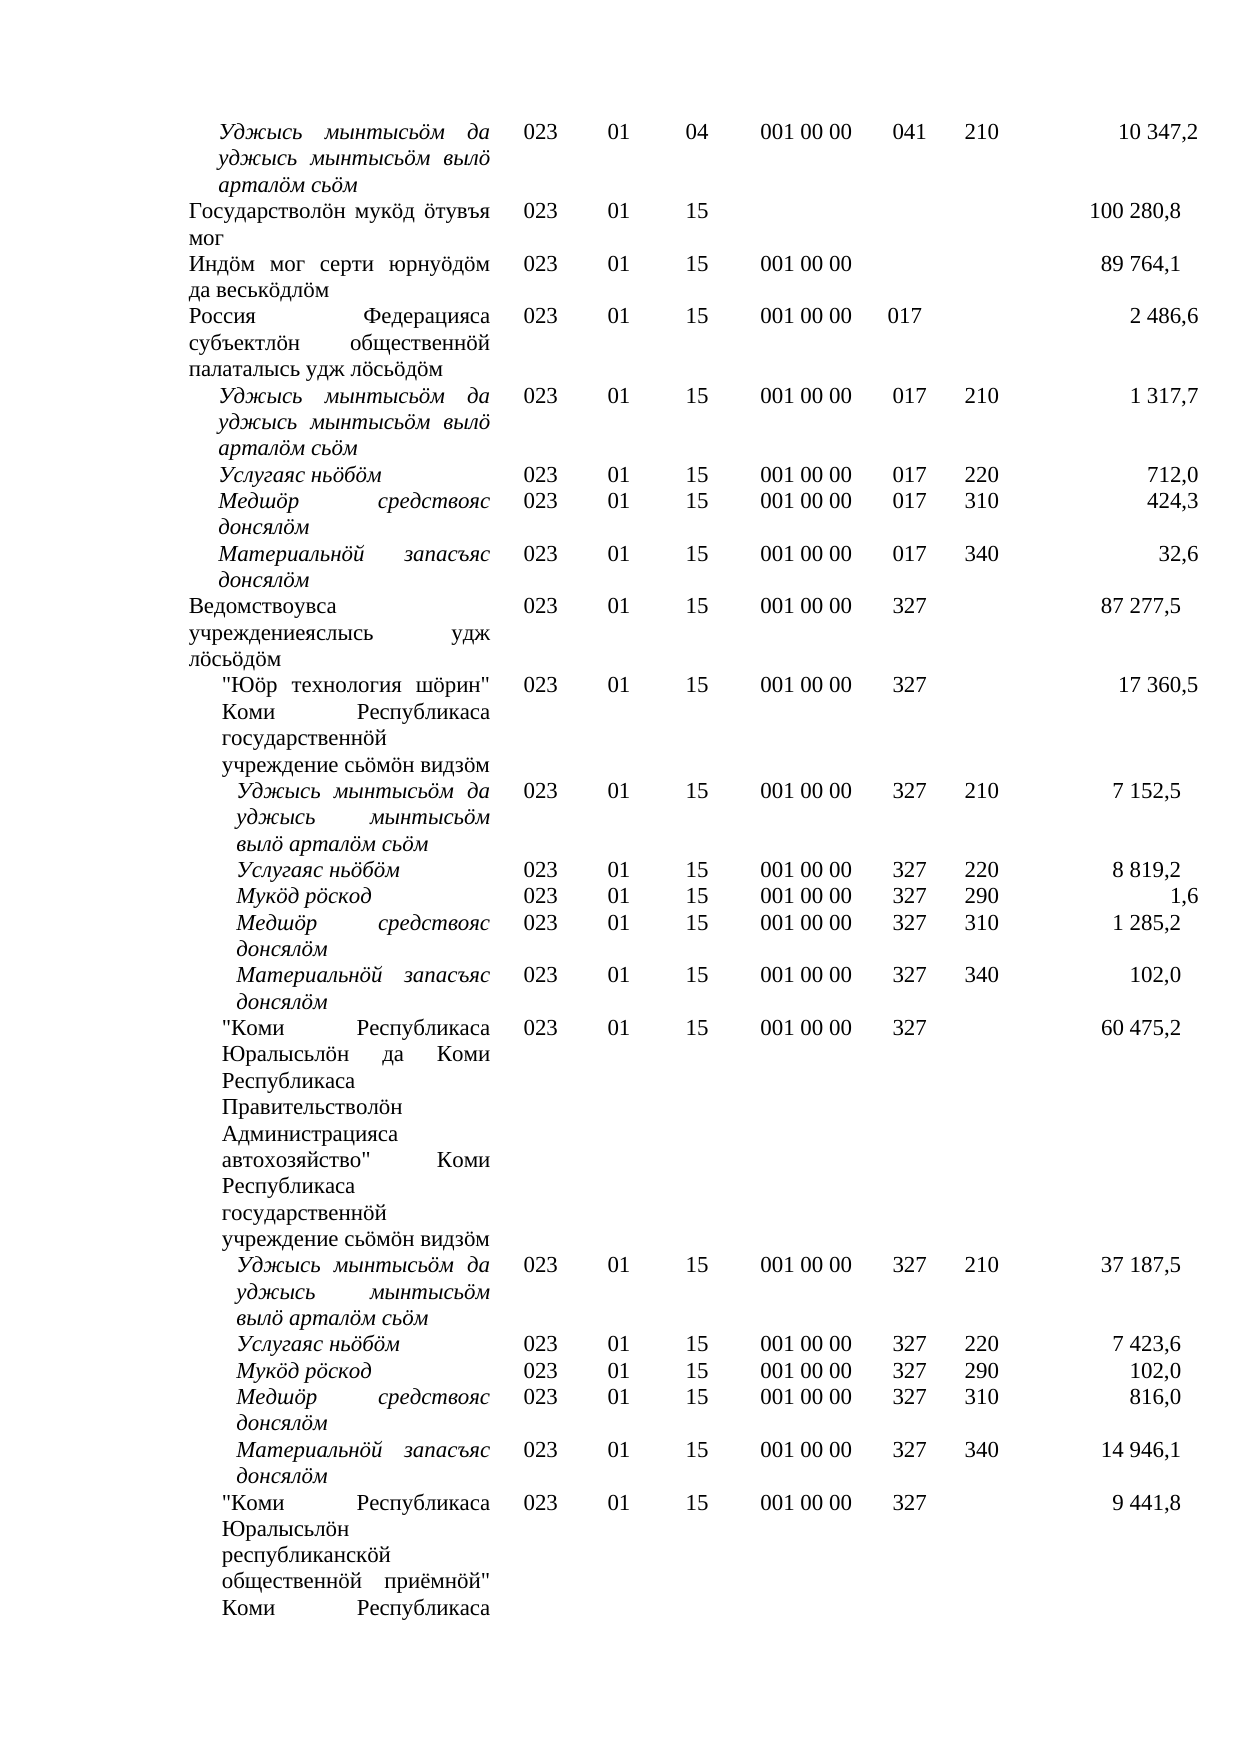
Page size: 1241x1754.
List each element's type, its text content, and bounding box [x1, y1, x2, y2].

table_cell 10 347,2 [1021, 118, 1209, 197]
table_cell Медшöр средствояс донсялöм [177, 487, 501, 540]
table_cell 001 00 00 [736, 883, 876, 909]
table_cell 220 [943, 856, 1021, 882]
table_cell 001 00 00 [736, 909, 876, 961]
table_cell 001 00 00 [736, 593, 876, 672]
table_cell 15 [658, 303, 736, 382]
table_cell 041 [876, 118, 942, 197]
table_cell Материальнöй запасъяс донсялöм [177, 540, 501, 592]
table_cell 290 [943, 883, 1021, 909]
table_cell 001 00 00 [736, 303, 876, 382]
table_cell 01 [580, 1251, 658, 1330]
table_cell 01 [580, 540, 658, 592]
table_cell 15 [658, 1357, 736, 1383]
table_cell 023 [501, 909, 579, 961]
table_cell 15 [658, 593, 736, 672]
table_cell 023 [501, 382, 579, 461]
table_cell 023 [501, 540, 579, 592]
table_cell 023 [501, 250, 579, 303]
table_cell 023 [501, 883, 579, 909]
table_cell 001 00 00 [736, 1489, 876, 1620]
table_cell 7 423,6 [1021, 1330, 1209, 1357]
table_cell 023 [501, 1251, 579, 1330]
table_cell [943, 197, 1021, 250]
table_cell 001 00 00 [736, 461, 876, 487]
table_cell Медшöр средствояс донсялöм [177, 1383, 501, 1436]
table_cell 816,0 [1021, 1383, 1209, 1436]
table_cell 210 [943, 777, 1021, 856]
table_cell 340 [943, 540, 1021, 592]
table_cell 210 [943, 118, 1021, 197]
table_cell [876, 197, 942, 250]
table_cell 327 [876, 856, 942, 882]
table_cell 023 [501, 461, 579, 487]
table_cell 01 [580, 1436, 658, 1488]
table_cell 023 [501, 961, 579, 1014]
table_cell 712,0 [1021, 461, 1209, 487]
table_cell 023 [501, 593, 579, 672]
table_cell 017 [876, 540, 942, 592]
table_cell [943, 672, 1021, 777]
table_cell 15 [658, 487, 736, 540]
table_cell 9 441,8 [1021, 1489, 1209, 1620]
table_cell 327 [876, 909, 942, 961]
table_cell [943, 1489, 1021, 1620]
table_cell 15 [658, 777, 736, 856]
table_cell 023 [501, 1436, 579, 1488]
table_cell [943, 250, 1021, 303]
table_cell 023 [501, 1014, 579, 1251]
table_cell Мукöд рöскод [177, 1357, 501, 1383]
table_cell 01 [580, 883, 658, 909]
table_cell 01 [580, 461, 658, 487]
table_cell Уджысь мынтысьöм да уджысь мынтысьöм вылö арталöм сьöм [177, 382, 501, 461]
table_cell 15 [658, 1014, 736, 1251]
table_cell Услугаяс ньöбöм [177, 1330, 501, 1357]
table_cell 001 00 00 [736, 250, 876, 303]
table_cell 15 [658, 382, 736, 461]
table_cell 102,0 [1021, 961, 1209, 1014]
table_cell 340 [943, 1436, 1021, 1488]
table_cell 01 [580, 672, 658, 777]
table_cell 102,0 [1021, 1357, 1209, 1383]
table_cell 01 [580, 1357, 658, 1383]
table_cell Ведомствоувса учреждениеяслысь удж лöсьöдöм [177, 593, 501, 672]
table_cell 01 [580, 593, 658, 672]
table_cell "Коми Республикаса Юралысьлöн да Коми Республикаса Правительстволöн Администрацияса автохозяйство" Коми Республикаса государственнöй учреждение сьöмöн видзöм [177, 1014, 501, 1251]
table_cell 327 [876, 1014, 942, 1251]
table_cell [943, 1014, 1021, 1251]
table_cell 1 285,2 [1021, 909, 1209, 961]
table_cell 01 [580, 777, 658, 856]
table_cell 1 317,7 [1021, 382, 1209, 461]
table_cell "Коми Республикаса Юралысьлöн республиканскöй общественнöй приёмнöй" Коми Республикаса [177, 1489, 501, 1620]
table_cell 310 [943, 1383, 1021, 1436]
table_cell 220 [943, 461, 1021, 487]
table_cell 100 280,8 [1021, 197, 1209, 250]
table_cell 001 00 00 [736, 1330, 876, 1357]
table_cell 15 [658, 250, 736, 303]
table_cell 01 [580, 1489, 658, 1620]
table_cell 15 [658, 1383, 736, 1436]
table_cell 327 [876, 883, 942, 909]
table_cell 001 00 00 [736, 1251, 876, 1330]
table_cell 017 [876, 303, 942, 382]
table_cell 327 [876, 1436, 942, 1488]
table_cell 01 [580, 1330, 658, 1357]
table_cell 14 946,1 [1021, 1436, 1209, 1488]
table_cell 01 [580, 118, 658, 197]
table_cell 001 00 00 [736, 540, 876, 592]
table_cell 04 [658, 118, 736, 197]
table_cell 8 819,2 [1021, 856, 1209, 882]
table_cell 01 [580, 487, 658, 540]
table_cell 001 00 00 [736, 777, 876, 856]
table_cell 023 [501, 1489, 579, 1620]
table_cell 001 00 00 [736, 672, 876, 777]
table_cell 32,6 [1021, 540, 1209, 592]
table_cell [943, 593, 1021, 672]
table_cell 023 [501, 856, 579, 882]
table_cell 023 [501, 303, 579, 382]
table_cell 01 [580, 909, 658, 961]
table_cell 290 [943, 1357, 1021, 1383]
table_cell 001 00 00 [736, 856, 876, 882]
table_cell 424,3 [1021, 487, 1209, 540]
table_cell 01 [580, 1014, 658, 1251]
table_cell 15 [658, 883, 736, 909]
table_cell 023 [501, 777, 579, 856]
table_cell 327 [876, 1357, 942, 1383]
table_cell Индöм мог серти юрнуöдöм да веськöдлöм [177, 250, 501, 303]
table_cell 15 [658, 909, 736, 961]
table_cell Уджысь мынтысьöм да уджысь мынтысьöм вылö арталöм сьöм [177, 1251, 501, 1330]
table_cell 327 [876, 593, 942, 672]
table_cell 001 00 00 [736, 1383, 876, 1436]
table_cell 220 [943, 1330, 1021, 1357]
table_cell 023 [501, 1357, 579, 1383]
table_cell 15 [658, 197, 736, 250]
table_cell 89 764,1 [1021, 250, 1209, 303]
table_cell 001 00 00 [736, 961, 876, 1014]
table_cell 023 [501, 118, 579, 197]
table_cell 01 [580, 250, 658, 303]
table_cell 017 [876, 382, 942, 461]
table_cell [876, 250, 942, 303]
table_cell 327 [876, 1383, 942, 1436]
table_cell 2 486,6 [1021, 303, 1209, 382]
table_cell 210 [943, 382, 1021, 461]
table_cell 01 [580, 382, 658, 461]
table_cell 60 475,2 [1021, 1014, 1209, 1251]
table_cell 001 00 00 [736, 1436, 876, 1488]
table_cell 87 277,5 [1021, 593, 1209, 672]
table_cell 15 [658, 461, 736, 487]
table_cell Уджысь мынтысьöм да уджысь мынтысьöм вылö арталöм сьöм [177, 777, 501, 856]
table_cell 327 [876, 777, 942, 856]
table_cell 023 [501, 487, 579, 540]
table_cell 023 [501, 197, 579, 250]
table_cell Материальнöй запасъяс донсялöм [177, 1436, 501, 1488]
table_cell 37 187,5 [1021, 1251, 1209, 1330]
table_cell 001 00 00 [736, 487, 876, 540]
table_cell 15 [658, 1330, 736, 1357]
table_cell 01 [580, 856, 658, 882]
table_cell 340 [943, 961, 1021, 1014]
table_cell 15 [658, 1489, 736, 1620]
table_cell 327 [876, 1251, 942, 1330]
table_cell 01 [580, 303, 658, 382]
table_cell 01 [580, 1383, 658, 1436]
table_cell 15 [658, 540, 736, 592]
table_cell 001 00 00 [736, 118, 876, 197]
table_cell 001 00 00 [736, 382, 876, 461]
table_cell 15 [658, 961, 736, 1014]
table_cell 15 [658, 672, 736, 777]
table_cell 327 [876, 1330, 942, 1357]
table_cell 01 [580, 961, 658, 1014]
table_cell 7 152,5 [1021, 777, 1209, 856]
table_cell 327 [876, 1489, 942, 1620]
table_cell Россия Федерацияса субъектлöн общественнöй палаталысь удж лöсьöдöм [177, 303, 501, 382]
table_cell 023 [501, 672, 579, 777]
table_cell 327 [876, 672, 942, 777]
table_cell 1,6 [1021, 883, 1209, 909]
table_cell 15 [658, 1251, 736, 1330]
table_cell Материальнöй запасъяс донсялöм [177, 961, 501, 1014]
table_cell 210 [943, 1251, 1021, 1330]
table_cell Услугаяс ньöбöм [177, 856, 501, 882]
table_cell 15 [658, 856, 736, 882]
table_cell Уджысь мынтысьöм да уджысь мынтысьöм вылö арталöм сьöм [177, 118, 501, 197]
table_cell 001 00 00 [736, 1357, 876, 1383]
table_cell 023 [501, 1383, 579, 1436]
table_cell [943, 303, 1021, 382]
table_cell 023 [501, 1330, 579, 1357]
table_cell Мукöд рöскод [177, 883, 501, 909]
table_cell 310 [943, 487, 1021, 540]
table_cell 15 [658, 1436, 736, 1488]
table_cell Государстволöн мукöд öтувъя мог [177, 197, 501, 250]
table_cell Услугаяс ньöбöм [177, 461, 501, 487]
table_cell 001 00 00 [736, 1014, 876, 1251]
table_cell 01 [580, 197, 658, 250]
table_cell [736, 197, 876, 250]
table_cell 310 [943, 909, 1021, 961]
table_cell 017 [876, 487, 942, 540]
table_cell "Юöр технология шöрин" Коми Республикаса государственнöй учреждение сьöмöн видзöм [177, 672, 501, 777]
table_cell 327 [876, 961, 942, 1014]
table_cell 017 [876, 461, 942, 487]
table_cell 17 360,5 [1021, 672, 1209, 777]
table_cell Медшöр средствояс донсялöм [177, 909, 501, 961]
